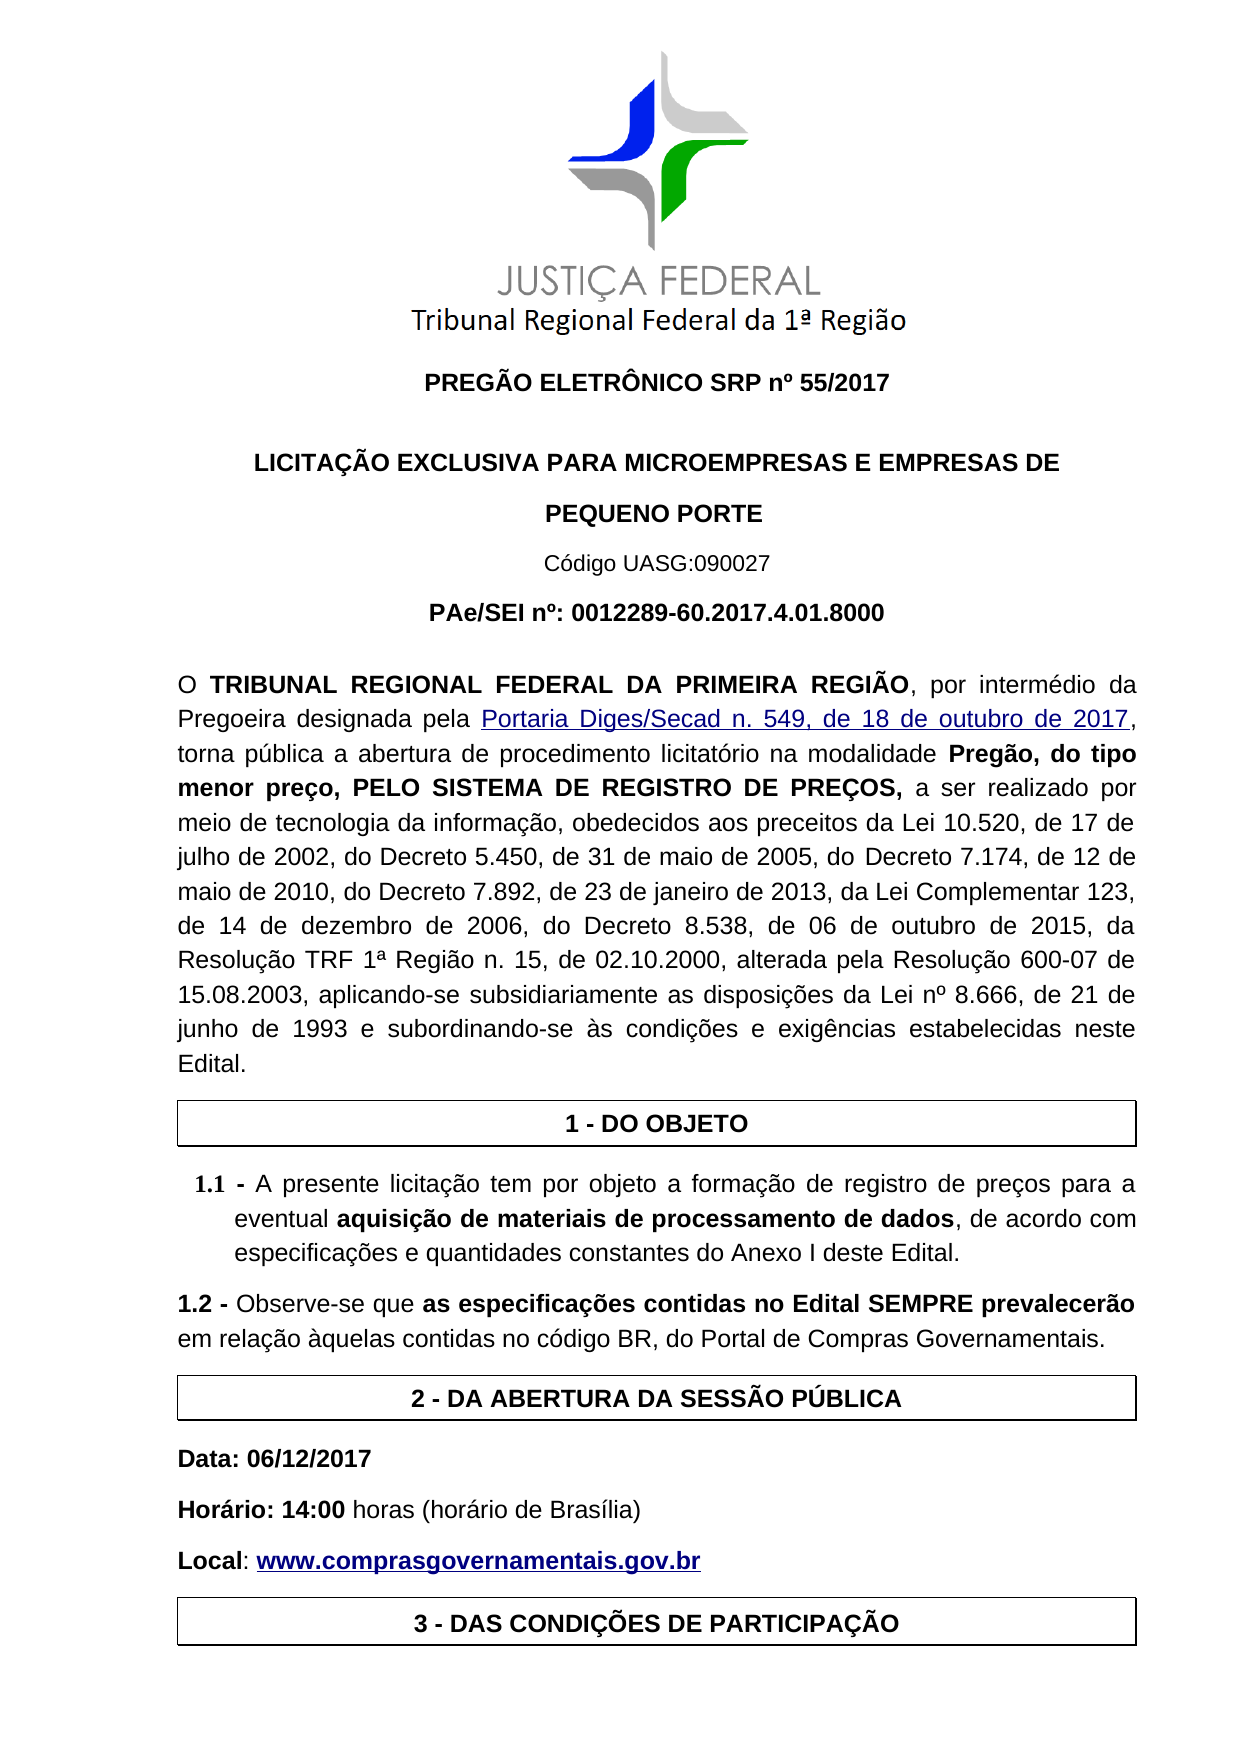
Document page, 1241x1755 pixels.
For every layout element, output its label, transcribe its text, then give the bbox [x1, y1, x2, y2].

text 3 - DAS CONDIÇÕES DE PARTICIPAÇÃO [178, 1598, 1135, 1644]
text 1 - DO OBJETO [178, 1101, 1135, 1145]
text LICITAÇÃO EXCLUSIVA PARA MICROEMPRESAS E EMPRESAS DE [177, 448, 1137, 477]
list - A presente licitação tem por objeto a formação de registro de preços para a eventual aquisição de materiais de processamento de dados, de acordo com especificações e quantidades constantes do Anexo I deste Edital. [192, 1169, 1137, 1267]
text Código UASG:090027 [177, 550, 1137, 576]
text Local: www.comprasgovernamentais.gov.br [177, 1546, 1137, 1575]
text Data: 06/12/2017 [177, 1444, 1137, 1472]
text PEQUENO PORTE [177, 499, 1137, 528]
text PREGÃO ELETRÔNICO SRP nº 55/2017 [177, 368, 1137, 397]
text O TRIBUNAL REGIONAL FEDERAL DA PRIMEIRA REGIÃO, por intermédio da Pregoeira designada pela Portaria Diges/Secad n. 549, de 18 de outubro de 2017, torna pública a abertura de procedimento licitatório na modalidade Pregão, do tipo menor preço, pelo sistema de registro de preços, a ser realizado por meio de tecnologia da informação, obedecidos aos preceitos da Lei 10.520, de 17 de julho de 2002, do Decreto 5.450, de 31 de maio de 2005, do Decreto 7.174, de 12 de maio de 2010, do Decreto 7.892, de 23 de janeiro de 2013, da Lei Complementar 123, de 14 de dezembro de 2006, do Decreto 8.538, de 06 de outubro de 2015, da Resolução TRF 1ª Região n. 15, de 02.10.2000, alterada pela Resolução 600-07 de 15.08.2003, aplicando-se subsidiariamente as disposições da Lei nº 8.666, de 21 de junho de 1993 e subordinando-se às condições e exigências estabelecidas neste Edital. [177, 670, 1137, 1078]
text Horário: 14:00 horas (horário de Brasília) [177, 1495, 1137, 1523]
text 1.2 - Observe-se que as especificações contidas no Edital SEMPRE prevalecerão em relação àquelas contidas no código BR, do Portal de Compras Governamentais. [177, 1289, 1137, 1352]
text PAe/SEI nº: 0012289-60.2017.4.01.8000 [177, 598, 1137, 627]
text 2 - DA ABERTURA DA SESSÃO PÚBLICA [178, 1376, 1135, 1419]
